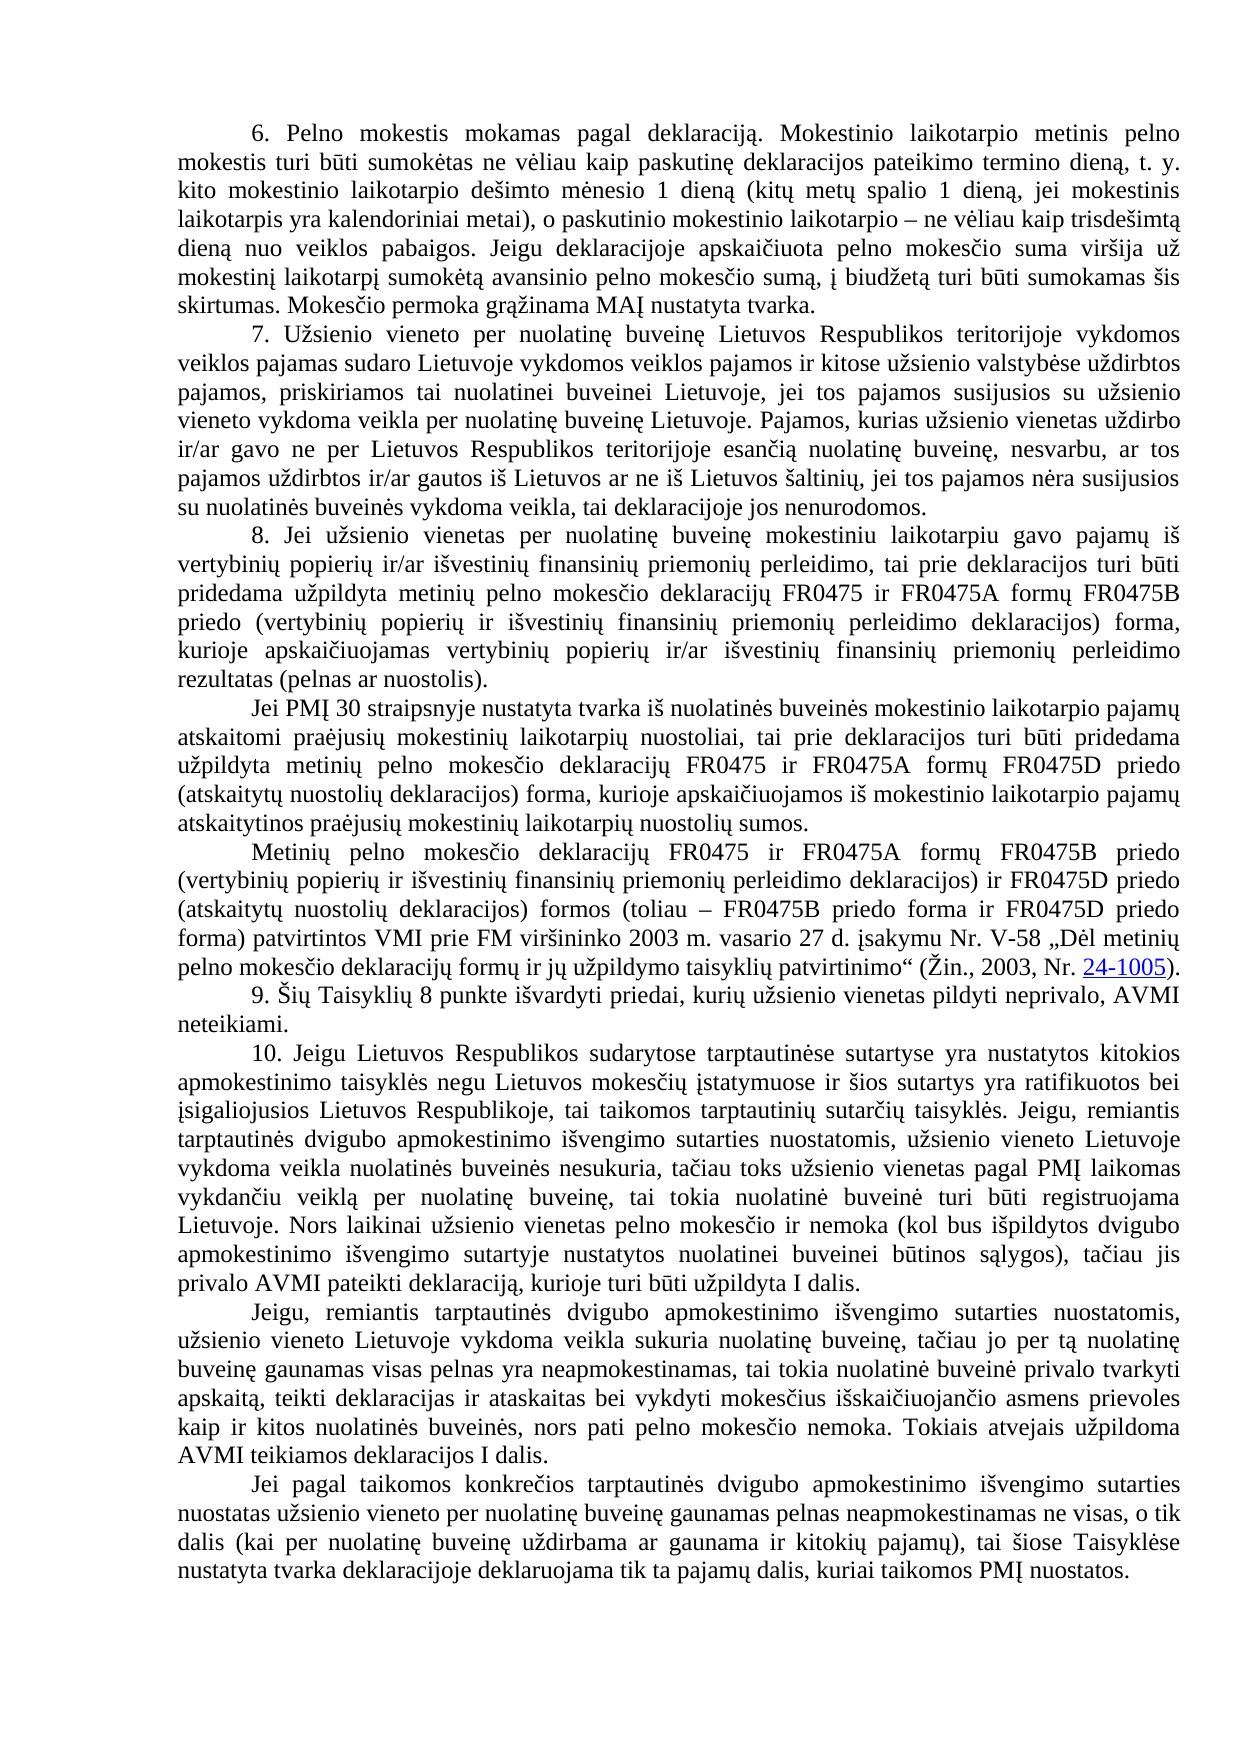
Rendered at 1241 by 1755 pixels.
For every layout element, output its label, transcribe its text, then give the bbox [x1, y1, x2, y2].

text 6. Pelno mokestis mokamas pagal deklaraciją. Mokestinio laikotarpio metinis pelno mokestis turi būti sumokėtas ne vėliau kaip paskutinę deklaracijos pateikimo termino dieną, t. y. kito mokestinio laikotarpio dešimto mėnesio 1 dieną (kitų metų spalio 1 dieną, jei mokestinis laikotarpis yra kalendoriniai metai), o paskutinio mokestinio laikotarpio – ne vėliau kaip trisdešimtą dieną nuo veiklos pabaigos. Jeigu deklaracijoje apskaičiuota pelno mokesčio suma viršija už mokestinį laikotarpį sumokėtą avansinio pelno mokesčio sumą, į biudžetą turi būti sumokamas šis skirtumas. Mokesčio permoka grąžinama MAĮ nustatyta tvarka. [177, 118, 1181, 319]
text Jeigu, remiantis tarptautinės dvigubo apmokestinimo išvengimo sutarties nuostatomis, užsienio vieneto Lietuvoje vykdoma veikla sukuria nuolatinę buveinę, tačiau jo per tą nuolatinę buveinę gaunamas visas pelnas yra neapmokestinamas, tai tokia nuolatinė buveinė privalo tvarkyti apskaitą, teikti deklaracijas ir ataskaitas bei vykdyti mokesčius išskaičiuojančio asmens prievoles kaip ir kitos nuolatinės buveinės, nors pati pelno mokesčio nemoka. Tokiais atvejais užpildoma AVMI teikiamos deklaracijos I dalis. [177, 1297, 1181, 1469]
text Metinių pelno mokesčio deklaracijų FR0475 ir FR0475A formų FR0475B priedo (vertybinių popierių ir išvestinių finansinių priemonių perleidimo deklaracijos) ir FR0475D priedo (atskaitytų nuostolių deklaracijos) formos (toliau – FR0475B priedo forma ir FR0475D priedo forma) patvirtintos VMI prie FM viršininko 2003 m. vasario 27 d. įsakymu Nr. V-58 „Dėl metinių pelno mokesčio deklaracijų formų ir jų užpildymo taisyklių patvirtinimo“ (Žin., 2003, Nr. 24-1005). [177, 837, 1181, 981]
text 10. Jeigu Lietuvos Respublikos sudarytose tarptautinėse sutartyse yra nustatytos kitokios apmokestinimo taisyklės negu Lietuvos mokesčių įstatymuose ir šios sutartys yra ratifikuotos bei įsigaliojusios Lietuvos Respublikoje, tai taikomos tarptautinių sutarčių taisyklės. Jeigu, remiantis tarptautinės dvigubo apmokestinimo išvengimo sutarties nuostatomis, užsienio vieneto Lietuvoje vykdoma veikla nuolatinės buveinės nesukuria, tačiau toks užsienio vienetas pagal PMĮ laikomas vykdančiu veiklą per nuolatinę buveinę, tai tokia nuolatinė buveinė turi būti registruojama Lietuvoje. Nors laikinai užsienio vienetas pelno mokesčio ir nemoka (kol bus išpildytos dvigubo apmokestinimo išvengimo sutartyje nustatytos nuolatinei buveinei būtinos sąlygos), tačiau jis privalo AVMI pateikti deklaraciją, kurioje turi būti užpildyta I dalis. [177, 1038, 1181, 1297]
text Jei PMĮ 30 straipsnyje nustatyta tvarka iš nuolatinės buveinės mokestinio laikotarpio pajamų atskaitomi praėjusių mokestinių laikotarpių nuostoliai, tai prie deklaracijos turi būti pridedama užpildyta metinių pelno mokesčio deklaracijų FR0475 ir FR0475A formų FR0475D priedo (atskaitytų nuostolių deklaracijos) forma, kurioje apskaičiuojamos iš mokestinio laikotarpio pajamų atskaitytinos praėjusių mokestinių laikotarpių nuostolių sumos. [177, 693, 1181, 837]
text Jei pagal taikomos konkrečios tarptautinės dvigubo apmokestinimo išvengimo sutarties nuostatas užsienio vieneto per nuolatinę buveinę gaunamas pelnas neapmokestinamas ne visas, o tik dalis (kai per nuolatinę buveinę uždirbama ar gaunama ir kitokių pajamų), tai šiose Taisyklėse nustatyta tvarka deklaracijoje deklaruojama tik ta pajamų dalis, kuriai taikomos PMĮ nuostatos. [177, 1469, 1181, 1584]
text 7. Užsienio vieneto per nuolatinę buveinę Lietuvos Respublikos teritorijoje vykdomos veiklos pajamas sudaro Lietuvoje vykdomos veiklos pajamos ir kitose užsienio valstybėse uždirbtos pajamos, priskiriamos tai nuolatinei buveinei Lietuvoje, jei tos pajamos susijusios su užsienio vieneto vykdoma veikla per nuolatinę buveinę Lietuvoje. Pajamos, kurias užsienio vienetas uždirbo ir/ar gavo ne per Lietuvos Respublikos teritorijoje esančią nuolatinę buveinę, nesvarbu, ar tos pajamos uždirbtos ir/ar gautos iš Lietuvos ar ne iš Lietuvos šaltinių, jei tos pajamos nėra susijusios su nuolatinės buveinės vykdoma veikla, tai deklaracijoje jos nenurodomos. [177, 319, 1181, 521]
text 9. Šių Taisyklių 8 punkte išvardyti priedai, kurių užsienio vienetas pildyti neprivalo, AVMI neteikiami. [177, 981, 1181, 1038]
text 8. Jei užsienio vienetas per nuolatinę buveinę mokestiniu laikotarpiu gavo pajamų iš vertybinių popierių ir/ar išvestinių finansinių priemonių perleidimo, tai prie deklaracijos turi būti pridedama užpildyta metinių pelno mokesčio deklaracijų FR0475 ir FR0475A formų FR0475B priedo (vertybinių popierių ir išvestinių finansinių priemonių perleidimo deklaracijos) forma, kurioje apskaičiuojamas vertybinių popierių ir/ar išvestinių finansinių priemonių perleidimo rezultatas (pelnas ar nuostolis). [177, 521, 1181, 693]
